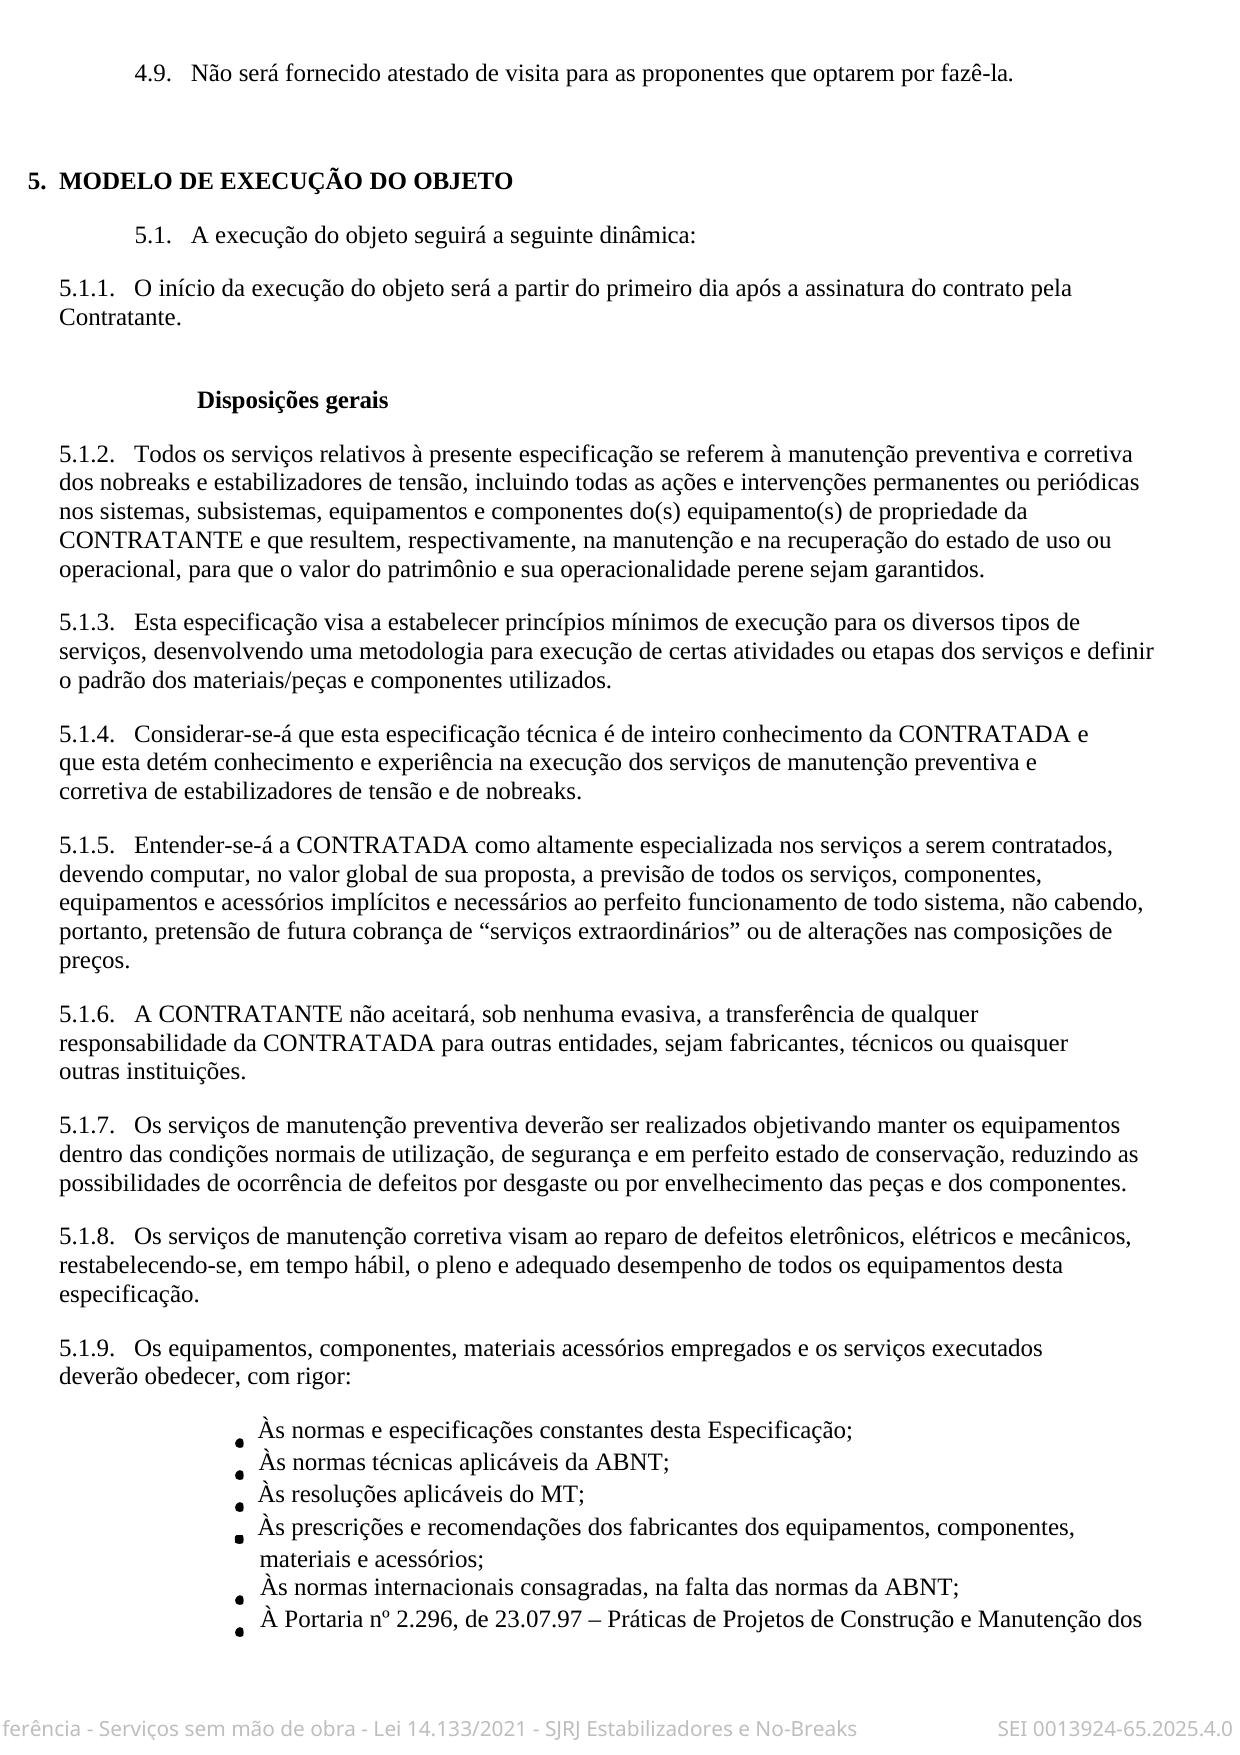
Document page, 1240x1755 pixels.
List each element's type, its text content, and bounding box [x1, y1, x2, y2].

text Às prescrições e recomendações dos fabricantes dos equipamentos, componentes, materiais e acessórios; [235, 1512, 1151, 1572]
list Entender-se-á a CONTRATADA como altamente especializada nos serviços a serem contratados, devendo computar, no valor global de sua proposta, a previsão de todos os serviços, componentes, equipamentos e acessórios implícitos e necessários ao perfeito funcionamento de todo sistema, não cabendo, portanto, pretensão de futura cobrança de “serviços extraordinários” ou de alterações nas composições de preços. [59, 830, 1164, 974]
list Considerar-se-á que esta especificação técnica é de inteiro conhecimento da CONTRATADA e que esta detém conhecimento e experiência na execução dos serviços de manutenção preventiva e corretiva de estabilizadores de tensão e de nobreaks. [59, 719, 1115, 805]
list Os serviços de manutenção preventiva deverão ser realizados objetivando manter os equipamentos dentro das condições normais de utilização, de segurança e em perfeito estado de conservação, reduzindo as possibilidades de ocorrência de defeitos por desgaste ou por envelhecimento das peças e dos componentes. [59, 1110, 1152, 1196]
list Os serviços de manutenção corretiva visam ao reparo de defeitos eletrônicos, elétricos e mecânicos, restabelecendo-se, em tempo hábil, o pleno e adequado desempenho de todos os equipamentos desta especificação. [59, 1221, 1152, 1308]
list Esta especificação visa a estabelecer princípios mínimos de execução para os diversos tipos de serviços, desenvolvendo uma metodologia para execução de certas atividades ou etapas dos serviços e definir o padrão dos materiais/peças e componentes utilizados. [59, 607, 1157, 694]
text Às normas internacionais consagradas, na falta das normas da ABNT; [235, 1572, 1181, 1604]
subtitle Disposições gerais [197, 385, 1181, 414]
text Às resoluções aplicáveis do MT; [235, 1479, 1181, 1512]
list A execução do objeto seguirá a seguinte dinâmica: [134, 220, 1181, 248]
list A CONTRATANTE não aceitará, sob nenhuma evasiva, a transferência de qualquer responsabilidade da CONTRATADA para outras entidades, sejam fabricantes, técnicos ou quaisquer outras instituições. [59, 999, 1116, 1085]
list O início da execução do objeto será a partir do primeiro dia após a assinatura do contrato pela Contratante. [59, 273, 1162, 331]
list Os equipamentos, componentes, materiais acessórios empregados e os serviços executados deverão obedecer, com rigor: [59, 1333, 1064, 1390]
text À Portaria nº 2.296, de 23.07.97 – Práticas de Projetos de Construção e Manutenção dos [235, 1604, 1181, 1637]
list MODELO DE EXECUÇÃO DO OBJETO [28, 166, 1181, 195]
list Todos os serviços relativos à presente especificação se referem à manutenção preventiva e corretiva dos nobreaks e estabilizadores de tensão, incluindo todas as ações e intervenções permanentes ou periódicas nos sistemas, subsistemas, equipamentos e componentes do(s) equipamento(s) de propriedade da CONTRATANTE e que resultem, respectivamente, na manutenção e na recuperação do estado de uso ou operacional, para que o valor do patrimônio e sua operacionalidade perene sejam garantidos. [59, 439, 1158, 582]
text Às normas e especificações constantes desta Especificação; Às normas técnicas aplicáveis da ABNT; [235, 1415, 856, 1479]
list Não será fornecido atestado de visita para as proponentes que optarem por fazê-la. [134, 58, 1181, 87]
